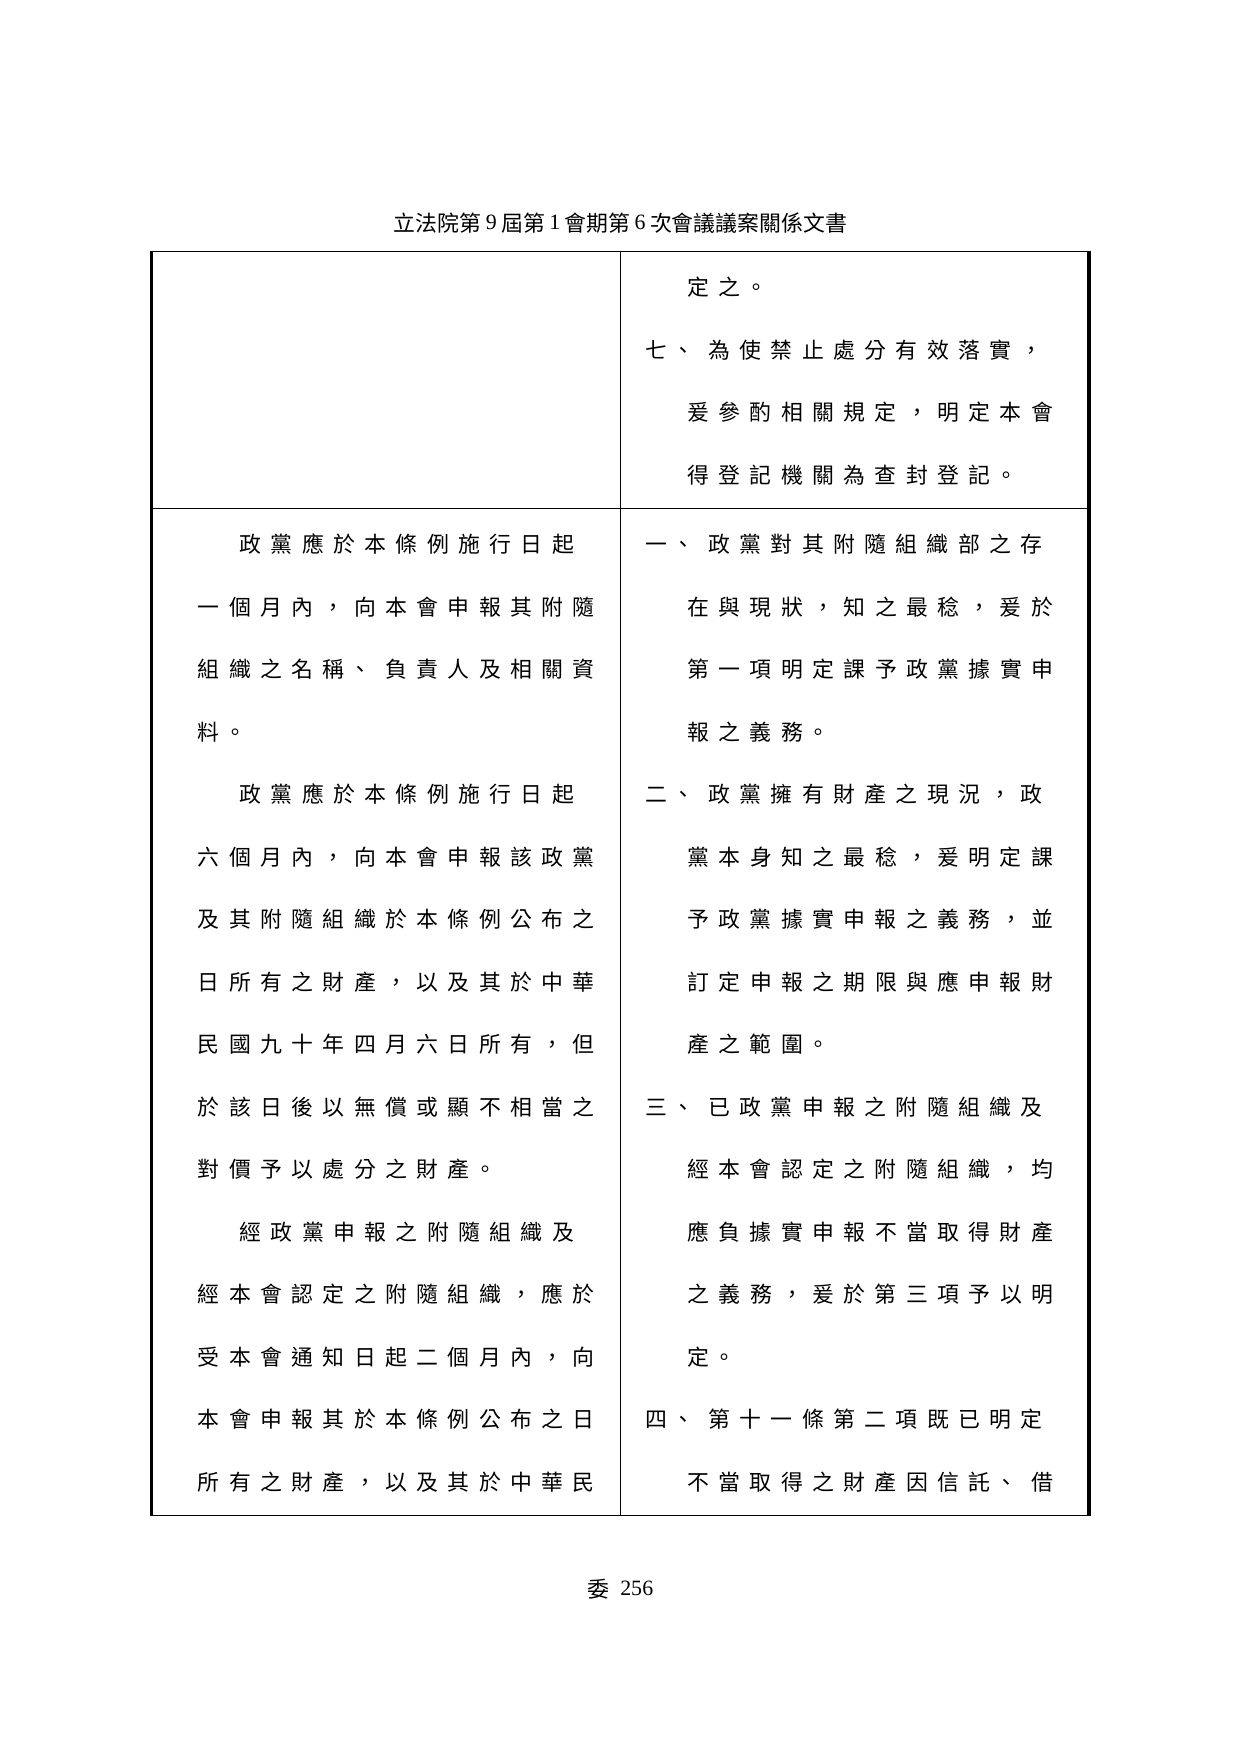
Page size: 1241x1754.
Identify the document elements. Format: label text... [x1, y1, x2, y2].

table_cell [153, 252, 620, 508]
table_cell 一、政黨對其附隨組織部之存在與現狀，知之最稔，爰於第一項明定課予政黨據實申報之義務。 二、政黨擁有財產之現況，政黨本身知之最稔，爰明定課予政黨據實申報之義務，並訂定申報之期限與應申報財產之範圍。 三、已政黨申報之附隨組織及經本會認定之附隨組織，均應負據實申報不當取得財產之義務，爰於第三項予以明定。 四、第十一條第二項既已明定不當取得之財產因信託、借 [621, 509, 1087, 1514]
table_cell 第十二條 （不當黨產之申報） 政黨應於本條例施行日起一個月內，向本會申報其附隨組織之名稱、負責人及相關資料。 政黨應於本條例施行日起六個月內，向本會申報該政黨及其附隨組織於本條例公布之日所有之財產，以及其於中華民國九十年四月六日所有，但於該日後以無償或顯不相當之對價予以處分之財產。 經政黨申報之附隨組織及經本會認定之附隨組織，應於受本會通知日起二個月內，向本會申報其於本條例公布之日所有之財產，以及其於中華民國九十年四月六日所有，但於該日後以無償或顯不相當之對價予以處分之財產。 前二項之財產，包括政黨或附隨組織以信託、借名或其他類此之關係，登記為第三人所有或由第三人持有之財產。 第一項至第三項之申報格式，由本會定之。 政黨及其附隨組織，因故意隱匿或因重大過失而遺漏申報第二項至第四項之財產者，該財產視為不當取得財產。 [153, 509, 620, 1514]
table_cell 定之。 七、為使禁止處分有效落實，爰參酌相關規定，明定本會得登記機關為查封登記。 [621, 252, 1087, 508]
